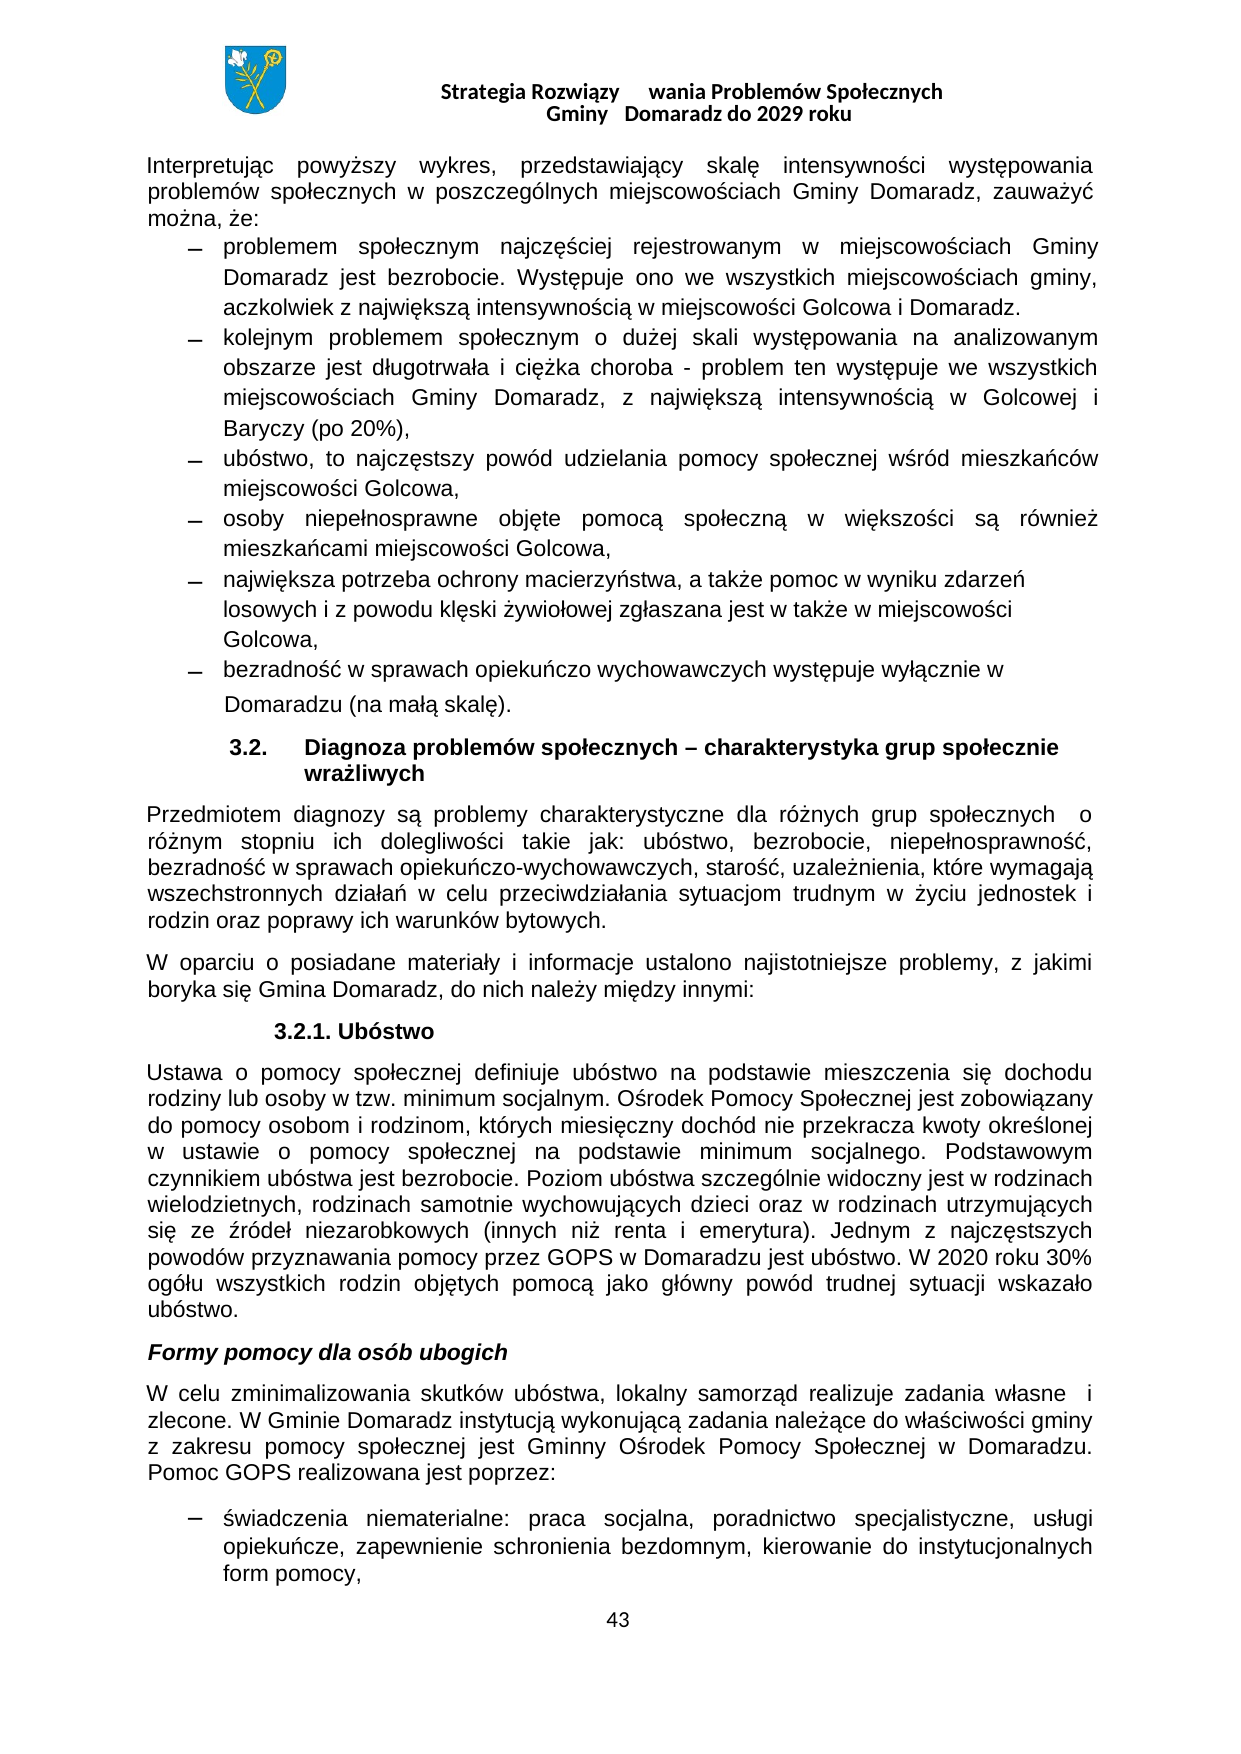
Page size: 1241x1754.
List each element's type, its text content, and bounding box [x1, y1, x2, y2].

table_cell − [185, 656, 223, 691]
table_cell − [185, 324, 223, 445]
table_cell − [185, 505, 223, 566]
text W oparciu o posiadane materiały i informacje ustalono najistotniejsze problemy, z jakimi boryka się Gmina Domaradz, do nich należy między innymi: [146, 949, 1093, 1002]
table_cell − [185, 566, 223, 656]
text Interpretując powyższy wykres, przedstawiający skalę intensywności występowania problemów społecznych w poszczególnych miejscowościach Gminy Domaradz, zauważyć można, że: [146, 150, 1093, 231]
table_header problemem społecznym najczęściej rejestrowanym w miejscowościach Gminy Domaradz jest bezrobocie. Występuje ono we wszystkich miejscowościach gminy, aczkolwiek z największą intensywnością w miejscowości Golcowa i Domaradz. [223, 233, 1099, 324]
text Formy pomocy dla osób ubogich [148, 1339, 1095, 1365]
text − świadczenia niematerialne: praca socjalna, poradnictwo specjalistyczne, usługi opiekuńcze, zapewnienie schronienia bezdomnym, kierowanie do instytucjonalnych form pomocy, [185, 1502, 1093, 1586]
text W celu zminimalizowania skutków ubóstwa, lokalny samorząd realizuje zadania własne i zlecone. W Gminie Domaradz instytucją wykonującą zadania należące do właściwości gminy z zakresu pomocy społecznej jest Gminny Ośrodek Pomocy Społecznej w Domaradzu. Pomoc GOPS realizowana jest poprzez: [146, 1380, 1093, 1486]
table_header − [185, 233, 223, 324]
table_cell największa potrzeba ochrony macierzyństwa, a także pomoc w wyniku zdarzeń losowych i z powodu klęski żywiołowej zgłaszana jest w także w miejscowości Golcowa, [223, 566, 1099, 656]
table_cell bezradność w sprawach opiekuńczo wychowawczych występuje wyłącznie w [223, 656, 1099, 691]
text Ustawa o pomocy społecznej definiuje ubóstwo na podstawie mieszczenia się dochodu rodziny lub osoby w tzw. minimum socjalnym. Ośrodek Pomocy Społecznej jest zobowiązany do pomocy osobom i rodzinom, których miesięczny dochód nie przekracza kwoty określonej w ustawie o pomocy społecznej na podstawie minimum socjalnego. Podstawowym czynnikiem ubóstwa jest bezrobocie. Poziom ubóstwa szczególnie widoczny jest w rodzinach wielodzietnych, rodzinach samotnie wychowujących dzieci oraz w rodzinach utrzymujących się ze źródeł niezarobkowych (innych niż renta i emerytura). Jednym z najczęstszych powodów przyznawania pomocy przez GOPS w Domaradzu jest ubóstwo. W 2020 roku 30% ogółu wszystkich rodzin objętych pomocą jako główny powód trudnej sytuacji wskazało ubóstwo. [146, 1059, 1093, 1323]
text 3.2.1. Ubóstwo [274, 1018, 1093, 1044]
text Domaradzu (na małą skalę). [224, 691, 1093, 718]
table_cell osoby niepełnosprawne objęte pomocą społeczną w większości są również mieszkańcami miejscowości Golcowa, [223, 505, 1099, 566]
table_cell − [185, 445, 223, 505]
text 3.2. Diagnoza problemów społecznych – charakterystyka grup społecznie wrażliwych [229, 734, 1093, 787]
text Przedmiotem diagnozy są problemy charakterystyczne dla różnych grup społecznych o różnym stopniu ich dolegliwości takie jak: ubóstwo, bezrobocie, niepełnosprawność, bezradność w sprawach opiekuńczo-wychowawczych, starość, uzależnienia, które wymagają wszechstronnych działań w celu przeciwdziałania sytuacjom trudnym w życiu jednostek i rodzin oraz poprawy ich warunków bytowych. [146, 801, 1093, 933]
table_cell ubóstwo, to najczęstszy powód udzielania pomocy społecznej wśród mieszkańców miejscowości Golcowa, [223, 445, 1099, 505]
table_cell kolejnym problemem społecznym o dużej skali występowania na analizowanym obszarze jest długotrwała i ciężka choroba - problem ten występuje we wszystkich miejscowościach Gminy Domaradz, z największą intensywnością w Golcowej i Baryczy (po 20%), [223, 324, 1099, 445]
